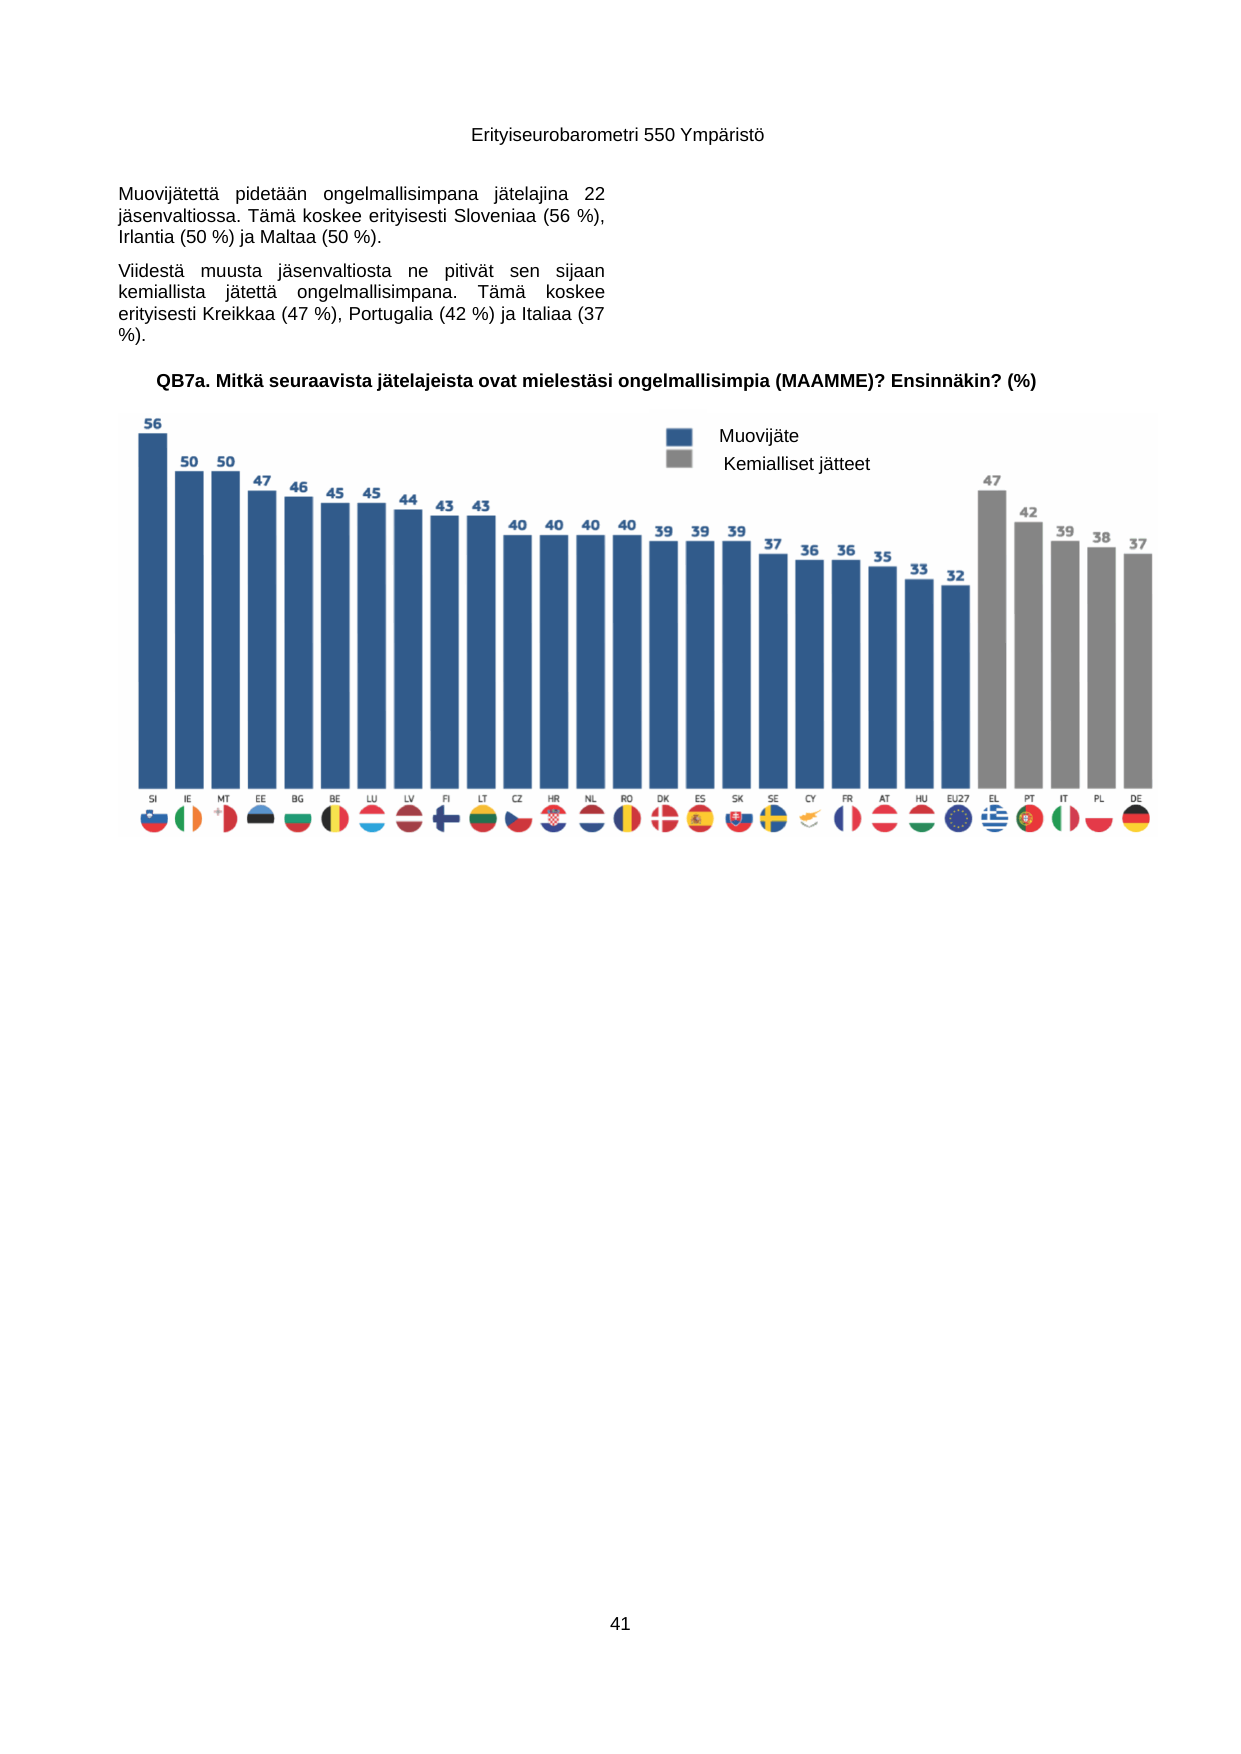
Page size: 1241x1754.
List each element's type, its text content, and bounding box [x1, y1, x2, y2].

text Muovijätettä pidetään ongelmallisimpana jätelajina 22 jäsenvaltiossa. Tämä koskee erityisesti Sloveniaa (56 %), Irlantia (50 %) ja Maltaa (50 %). [118, 183, 605, 248]
picture [118, 409, 1158, 837]
text Viidestä muusta jäsenvaltiosta ne pitivät sen sijaan kemiallista jätettä ongelmallisimpana. Tämä koskee erityisesti Kreikkaa (47 %), Portugalia (42 %) ja Italiaa (37 %). [118, 259, 605, 346]
